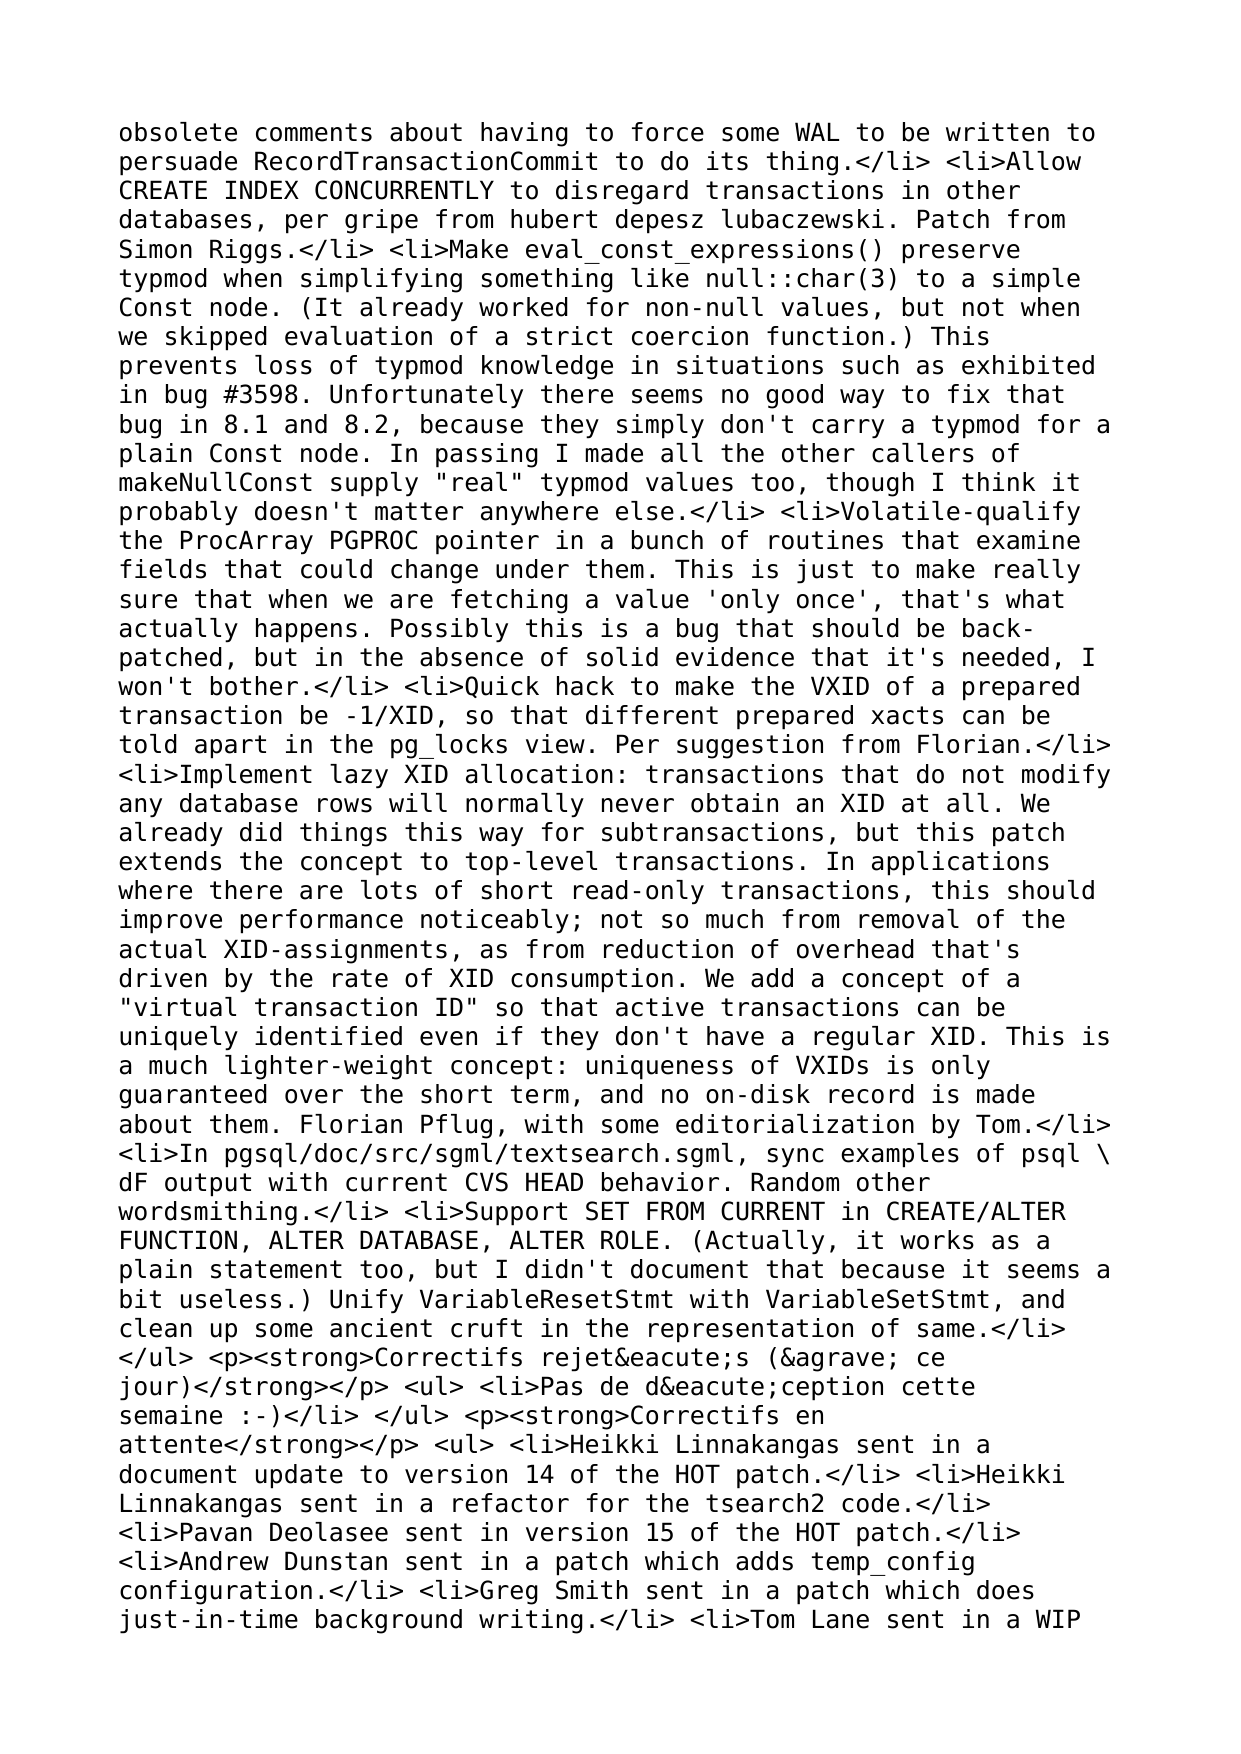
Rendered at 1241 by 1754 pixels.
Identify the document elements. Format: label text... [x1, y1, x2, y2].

text obsolete comments about having to force some WAL to be written to persuade RecordTransactionCommit to do its thing.</li> <li>Allow CREATE INDEX CONCURRENTLY to disregard transactions in other databases, per gripe from hubert depesz lubaczewski. Patch from Simon Riggs.</li> <li>Make eval_const_expressions() preserve typmod when simplifying something like null::char(3) to a simple Const node. (It already worked for non-null values, but not when we skipped evaluation of a strict coercion function.) This prevents loss of typmod knowledge in situations such as exhibited in bug #3598. Unfortunately there seems no good way to fix that bug in 8.1 and 8.2, because they simply don't carry a typmod for a plain Const node. In passing I made all the other callers of makeNullConst supply "real" typmod values too, though I think it probably doesn't matter anywhere else.</li> <li>Volatile-qualify the ProcArray PGPROC pointer in a bunch of routines that examine fields that could change under them. This is just to make really sure that when we are fetching a value 'only once', that's what actually happens. Possibly this is a bug that should be back-patched, but in the absence of solid evidence that it's needed, I won't bother.</li> <li>Quick hack to make the VXID of a prepared transaction be -1/XID, so that different prepared xacts can be told apart in the pg_locks view. Per suggestion from Florian.</li> <li>Implement lazy XID allocation: transactions that do not modify any database rows will normally never obtain an XID at all. We already did things this way for subtransactions, but this patch extends the concept to top-level transactions. In applications where there are lots of short read-only transactions, this should improve performance noticeably; not so much from removal of the actual XID-assignments, as from reduction of overhead that's driven by the rate of XID consumption. We add a concept of a "virtual transaction ID" so that active transactions can be uniquely identified even if they don't have a regular XID. This is a much lighter-weight concept: uniqueness of VXIDs is only guaranteed over the short term, and no on-disk record is made about them. Florian Pflug, with some editorialization by Tom.</li> <li>In pgsql/doc/src/sgml/textsearch.sgml, sync examples of psql \dF output with current CVS HEAD behavior. Random other wordsmithing.</li> <li>Support SET FROM CURRENT in CREATE/ALTER FUNCTION, ALTER DATABASE, ALTER ROLE. (Actually, it works as a plain statement too, but I didn't document that because it seems a bit useless.) Unify VariableResetStmt with VariableSetStmt, and clean up some ancient cruft in the representation of same.</li> </ul> <p><strong>Correctifs rejet&eacute;s (&agrave; ce jour)</strong></p> <ul> <li>Pas de d&eacute;ception cette semaine :-)</li> </ul> <p><strong>Correctifs en attente</strong></p> <ul> <li>Heikki Linnakangas sent in a document update to version 14 of the HOT patch.</li> <li>Heikki Linnakangas sent in a refactor for the tsearch2 code.</li> <li>Pavan Deolasee sent in version 15 of the HOT patch.</li> <li>Andrew Dunstan sent in a patch which adds temp_config configuration.</li> <li>Greg Smith sent in a patch which does just-in-time background writing.</li> <li>Tom Lane sent in a WIP [118, 118, 1122, 1635]
